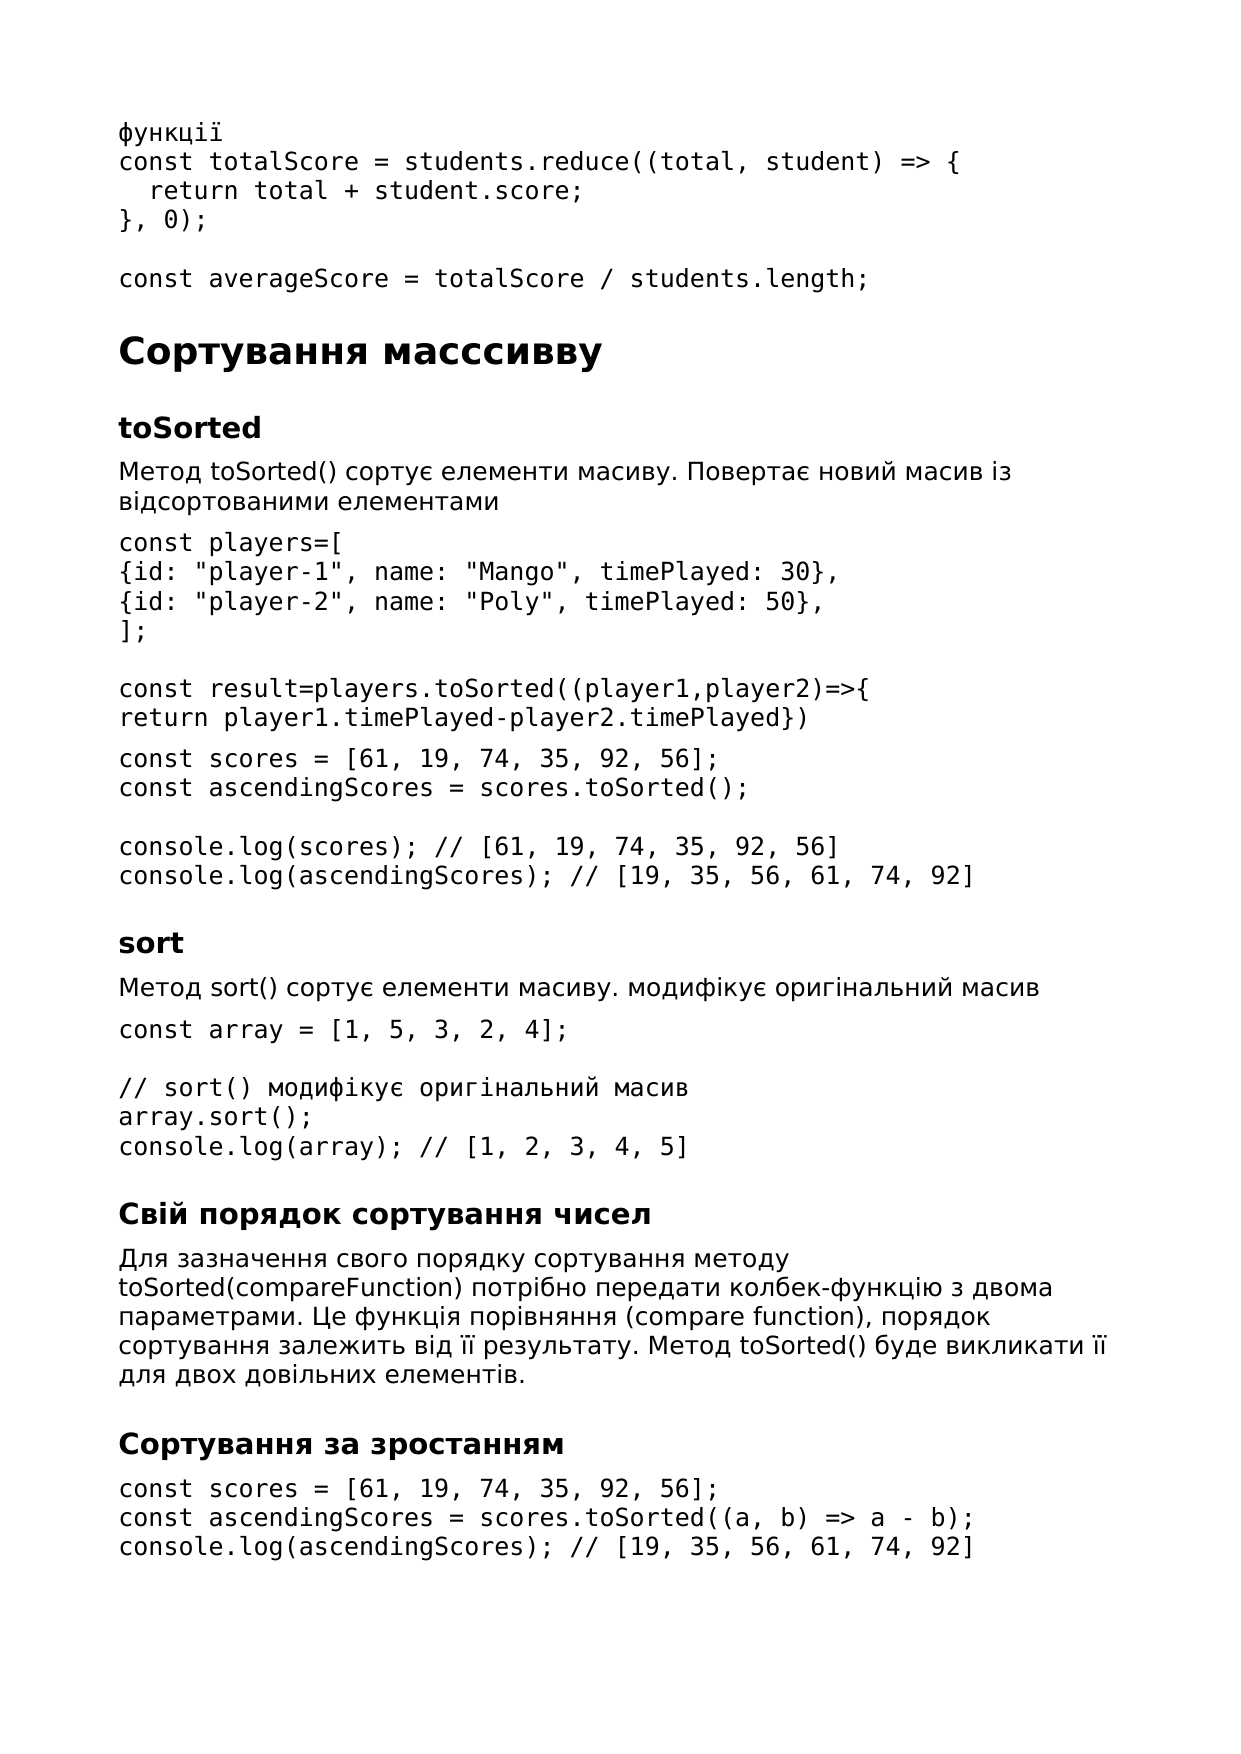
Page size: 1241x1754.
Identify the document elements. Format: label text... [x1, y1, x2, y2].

subtitle Сортування за зростанням [118, 1427, 1122, 1461]
text Метод toSorted() сортує елементи масиву. Повертає новий масив із відсортованими елементами [118, 457, 1122, 516]
subtitle Свій порядок сортування чисел [118, 1198, 1122, 1232]
subtitle toSorted [118, 411, 1122, 445]
text Для зазначення свого порядку сортування методу toSorted(compareFunction) потрібно передати колбек-функцію з двома параметрами. Це функція порівняння (compare function), порядок сортування залежить від її результату. Метод toSorted() буде викликати її для двох довільних елементів. [118, 1244, 1122, 1390]
subtitle sort [118, 927, 1122, 961]
text const array = [1, 5, 3, 2, 4]; // sort() модифікує оригінальний масив array.sort(); console.log(array); // [1, 2, 3, 4, 5] [118, 1015, 1122, 1161]
text Метод sort() сортує елементи масиву. модифікує оригінальний масив [118, 973, 1122, 1002]
text const scores = [61, 19, 74, 35, 92, 56]; const ascendingScores = scores.toSorted(); console.log(scores); // [61, 19, 74, 35, 92, 56] console.log(ascendingScores); // [19, 35, 56, 61, 74, 92] [118, 744, 1122, 890]
text функції const totalScore = students.reduce((total, student) => { return total + student.score; }, 0); const averageScore = totalScore / students.length; [118, 118, 1122, 293]
text const players=[ {id: "player-1", name: "Mango", timePlayed: 30}, {id: "player-2", name: "Poly", timePlayed: 50}, ]; const result=players.toSorted((player1,player2)=>{ return player1.timePlayed-player2.timePlayed}) [118, 528, 1122, 732]
text const scores = [61, 19, 74, 35, 92, 56]; const ascendingScores = scores.toSorted((a, b) => a - b); console.log(ascendingScores); // [19, 35, 56, 61, 74, 92] [118, 1474, 1122, 1561]
subtitle Сортування масссивву [118, 330, 1122, 373]
